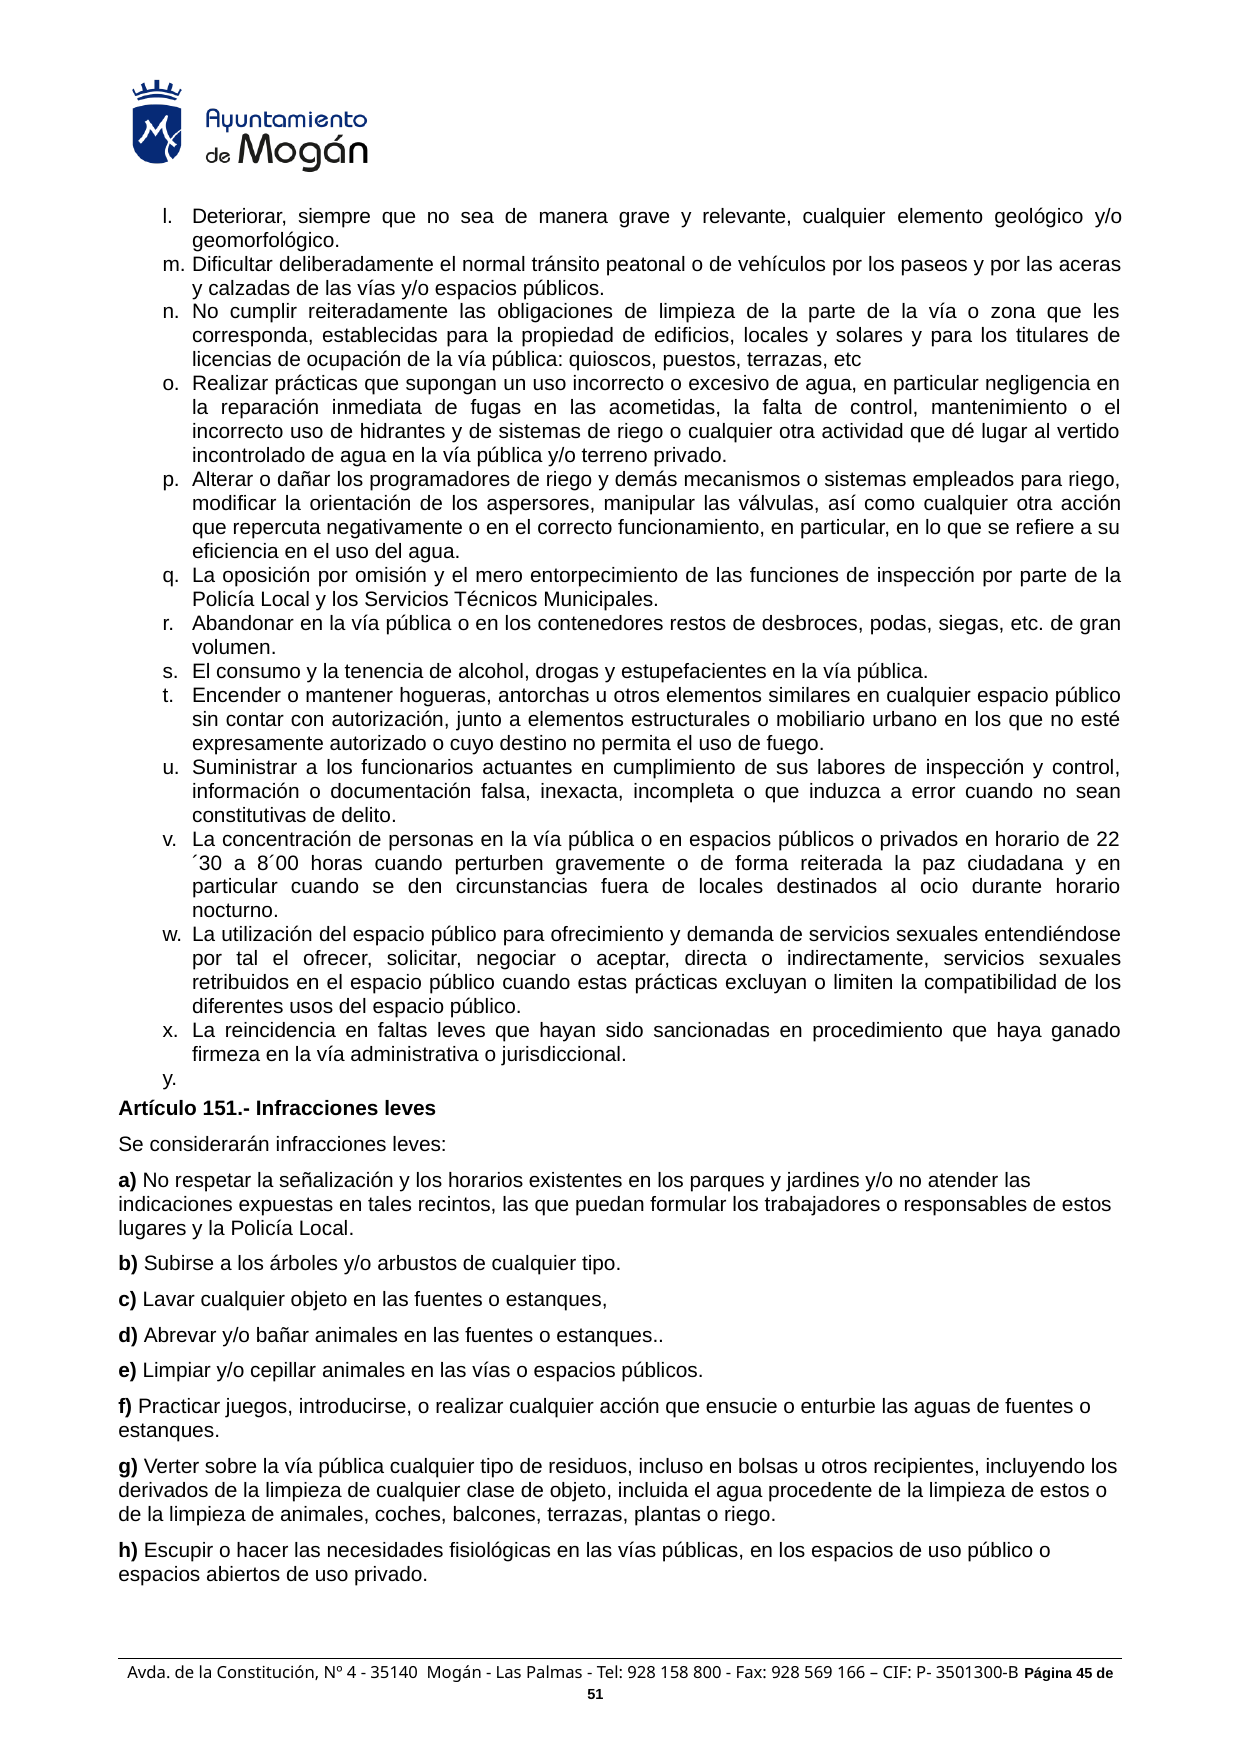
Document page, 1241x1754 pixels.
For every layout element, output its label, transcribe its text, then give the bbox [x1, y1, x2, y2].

text c) Lavar cualquier objeto en las fuentes o estanques, [118, 1287, 1122, 1311]
text Se considerarán infracciones leves: [118, 1132, 1122, 1156]
list Deteriorar, siempre que no sea de manera grave y relevante, cualquier elemento geológico y/o geomorfológico. [162, 203, 1122, 251]
subtitle Artículo 151.- Infracciones leves [118, 1095, 1122, 1119]
list Dificultar deliberadamente el normal tránsito peatonal o de vehículos por los paseos y por las aceras y calzadas de las vías y/o espacios públicos. [162, 251, 1122, 299]
text e) Limpiar y/o cepillar animales en las vías o espacios públicos. [118, 1358, 1122, 1382]
list Encender o mantener hogueras, antorchas u otros elementos similares en cualquier espacio público sin contar con autorización, junto a elementos estructurales o mobiliario urbano en los que no esté expresamente autorizado o cuyo destino no permita el uso de fuego. [162, 683, 1122, 754]
list Realizar prácticas que supongan un uso incorrecto o excesivo de agua, en particular negligencia en la reparación inmediata de fugas en las acometidas, la falta de control, mantenimiento o el incorrecto uso de hidrantes y de sistemas de riego o cualquier otra actividad que dé lugar al vertido incontrolado de agua en la vía pública y/o terreno privado. [162, 371, 1122, 467]
text f) Practicar juegos, introducirse, o realizar cualquier acción que ensucie o enturbie las aguas de fuentes o estanques. [118, 1394, 1122, 1442]
text d) Abrevar y/o bañar animales en las fuentes o estanques.. [118, 1323, 1122, 1347]
text a) No respetar la señalización y los horarios existentes en los parques y jardines y/o no atender las indicaciones expuestas en tales recintos, las que puedan formular los trabajadores o responsables de estos lugares y la Policía Local. [118, 1167, 1122, 1239]
list Alterar o dañar los programadores de riego y demás mecanismos o sistemas empleados para riego, modificar la orientación de los aspersores, manipular las válvulas, así como cualquier otra acción que repercuta negativamente o en el correcto funcionamiento, en particular, en lo que se refiere a su eficiencia en el uso del agua. [162, 467, 1122, 563]
list La reincidencia en faltas leves que hayan sido sancionadas en procedimiento que haya ganado firmeza en la vía administrativa o jurisdiccional. [162, 1018, 1122, 1066]
list El consumo y la tenencia de alcohol, drogas y estupefacientes en la vía pública. [162, 659, 1122, 683]
text h) Escupir o hacer las necesidades fisiológicas en las vías públicas, en los espacios de uso público o espacios abiertos de uso privado. [118, 1537, 1122, 1585]
list La concentración de personas en la vía pública o en espacios públicos o privados en horario de 22´30 a 8´00 horas cuando perturben gravemente o de forma reiterada la paz ciudadana y en particular cuando se den circunstancias fuera de locales destinados al ocio durante horario nocturno. [162, 826, 1122, 922]
list La utilización del espacio público para ofrecimiento y demanda de servicios sexuales entendiéndose por tal el ofrecer, solicitar, negociar o aceptar, directa o indirectamente, servicios sexuales retribuidos en el espacio público cuando estas prácticas excluyan o limiten la compatibilidad de los diferentes usos del espacio público. [162, 922, 1122, 1018]
text b) Subirse a los árboles y/o arbustos de cualquier tipo. [118, 1251, 1122, 1275]
text g) Verter sobre la vía pública cualquier tipo de residuos, incluso en bolsas u otros recipientes, incluyendo los derivados de la limpieza de cualquier clase de objeto, incluida el agua procedente de la limpieza de estos o de la limpieza de animales, coches, balcones, terrazas, plantas o riego. [118, 1454, 1122, 1526]
list No cumplir reiteradamente las obligaciones de limpieza de la parte de la vía o zona que les corresponda, establecidas para la propiedad de edificios, locales y solares y para los titulares de licencias de ocupación de la vía pública: quioscos, puestos, terrazas, etc [162, 299, 1122, 371]
list Abandonar en la vía pública o en los contenedores restos de desbroces, podas, siegas, etc. de gran volumen. [162, 611, 1122, 659]
picture [117, 58, 385, 190]
list Suministrar a los funcionarios actuantes en cumplimiento de sus labores de inspección y control, información o documentación falsa, inexacta, incompleta o que induzca a error cuando no sean constitutivas de delito. [162, 754, 1122, 826]
list La oposición por omisión y el mero entorpecimiento de las funciones de inspección por parte de la Policía Local y los Servicios Técnicos Municipales. [162, 563, 1122, 611]
